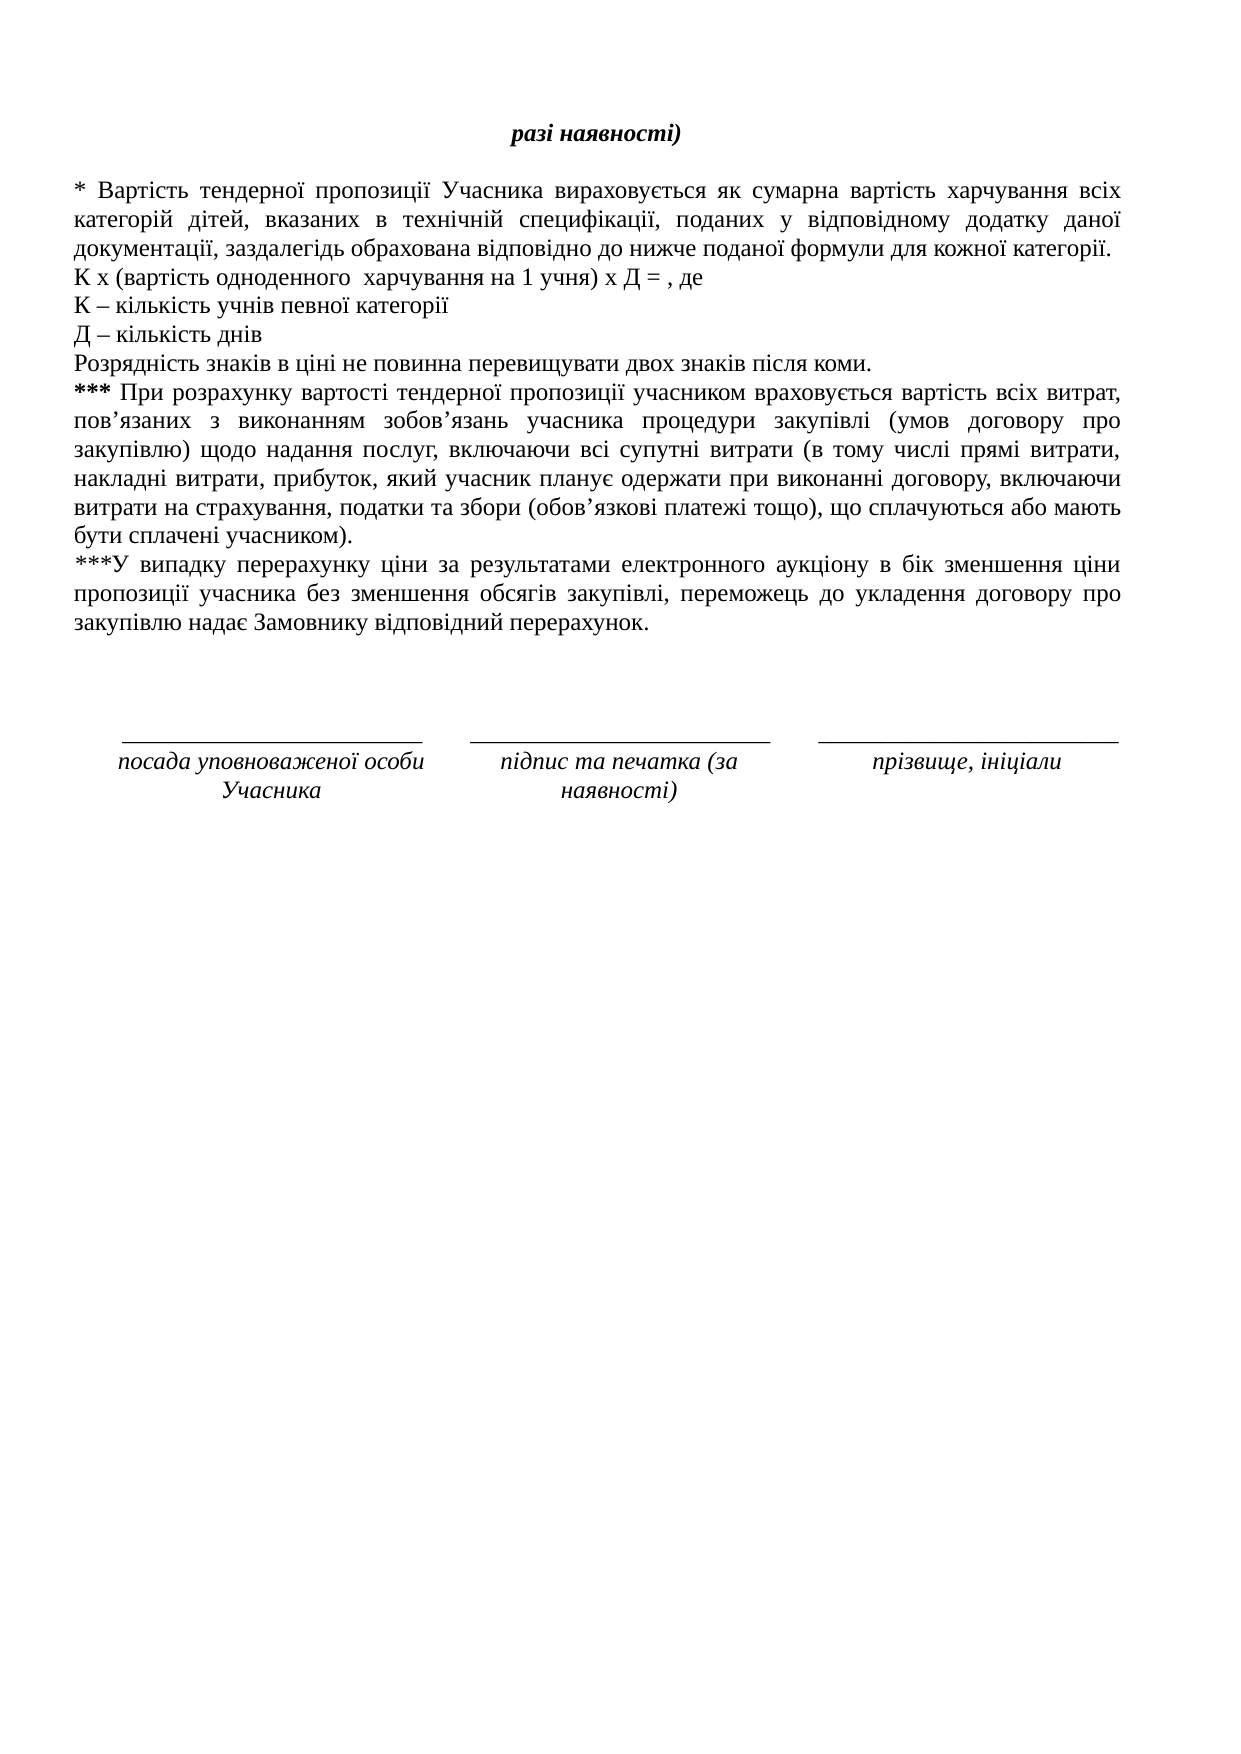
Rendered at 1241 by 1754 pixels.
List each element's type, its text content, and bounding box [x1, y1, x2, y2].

text *** При розрахунку вартості тендерної пропозиції учасником враховується вартість всіх витрат, пов’язаних з виконанням зобов’язань учасника процедури закупівлі (умов договору про закупівлю) щодо надання послуг, включаючи всі супутні витрати (в тому числі прямі витрати, накладні витрати, прибуток, який учасник планує одержати при виконанні договору, включаючи витрати на страхування, податки та збори (обов’язкові платежі тощо), що сплачуються або мають бути сплачені учасником). [74, 377, 1122, 549]
text Розрядність знаків в ціні не повинна перевищувати двох знаків після коми. [74, 348, 1122, 377]
text разі наявності) [74, 118, 1122, 147]
text К х (вартість одноденного харчування на 1 учня) х Д = , де [74, 262, 1122, 291]
table_cell прізвище, ініціали [794, 746, 1142, 803]
text ***У випадку перерахунку ціни за результатами електронного аукціону в бік зменшення ціни пропозиції учасника без зменшення обсягів закупівлі, переможець до укладення договору про закупівлю надає Замовнику відповідний перерахунок. [74, 549, 1122, 636]
text Д – кількість днів [74, 319, 1122, 348]
text К – кількість учнів певної категорії [74, 291, 1122, 319]
text * Вартість тендерної пропозиції Учасника вираховується як сумарна вартість харчування всіх категорій дітей, вказаних в технічній специфікації, поданих у відповідному додатку даної документації, заздалегідь обрахована відповідно до нижче поданої формули для кожної категорії. [74, 176, 1122, 262]
